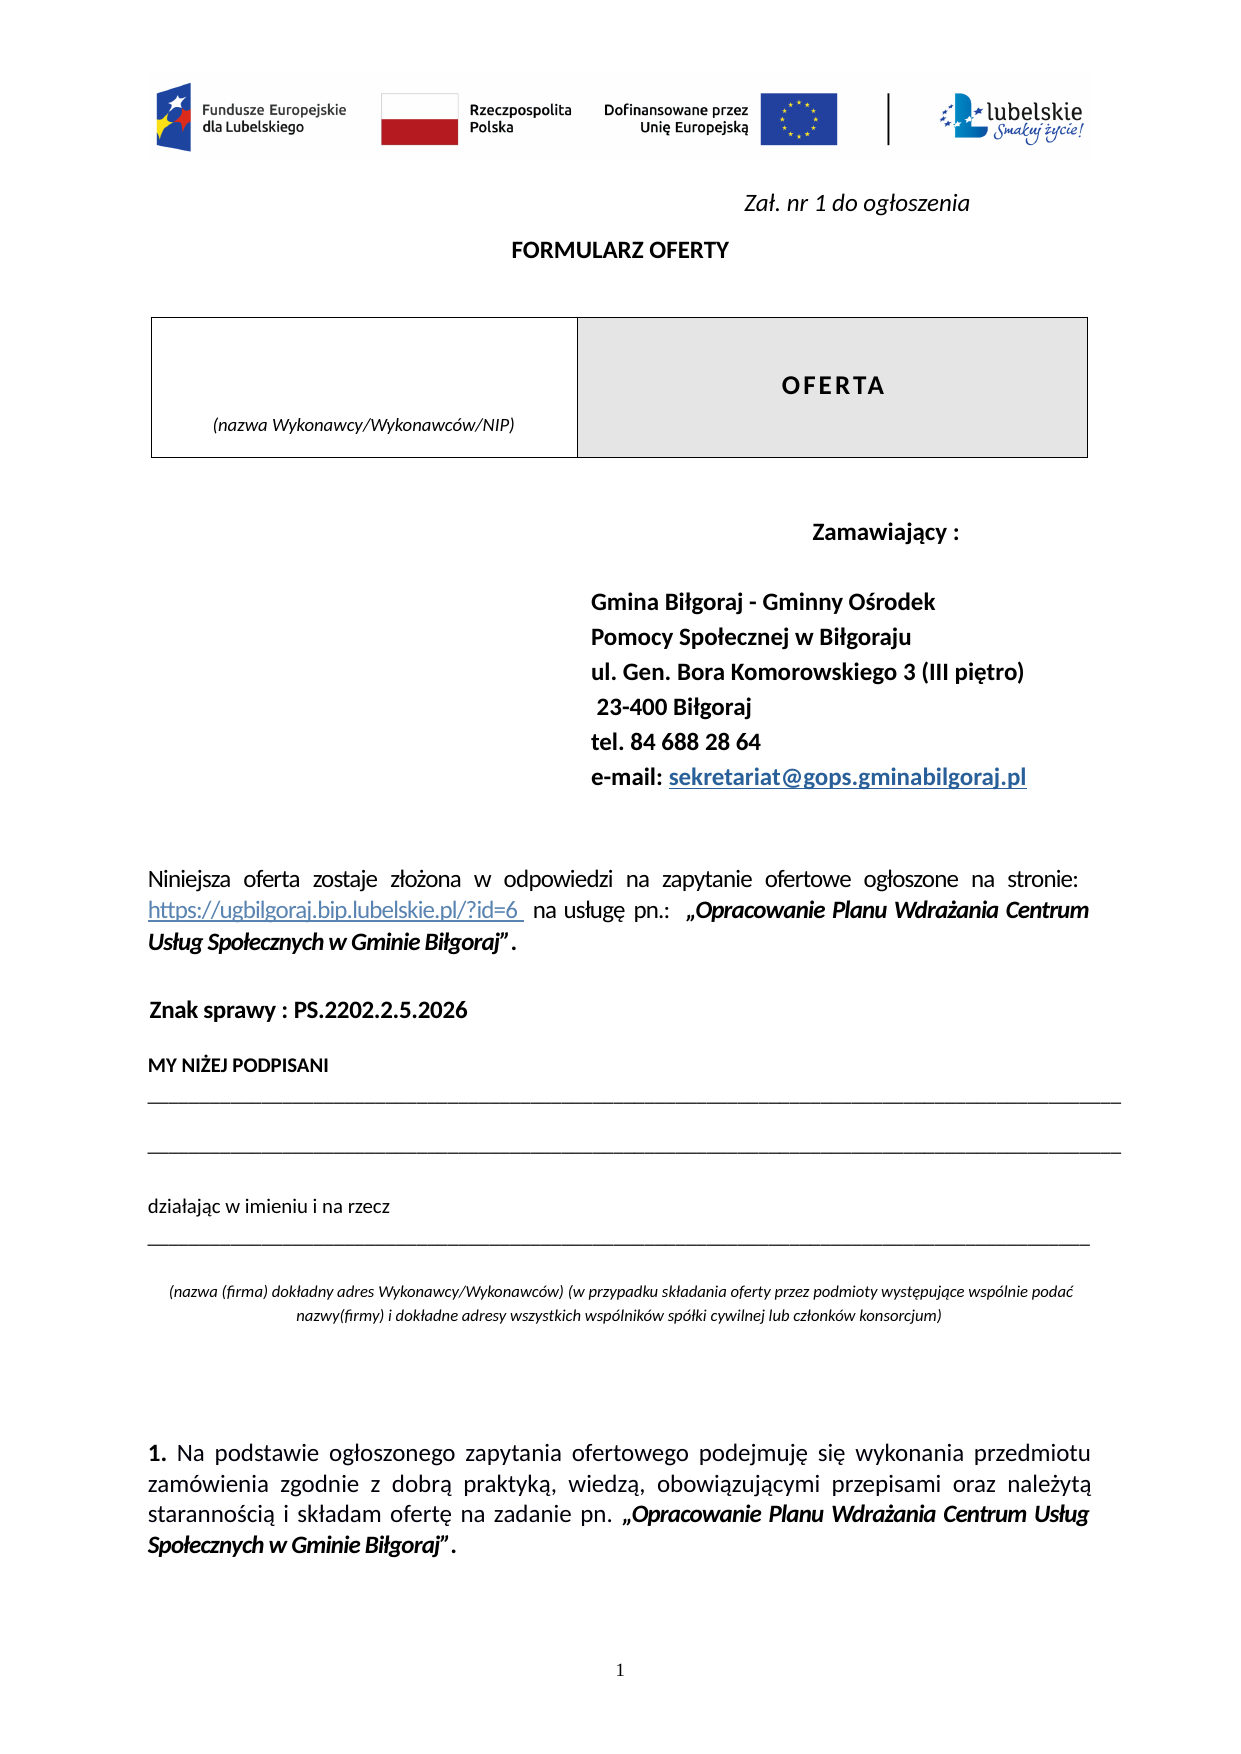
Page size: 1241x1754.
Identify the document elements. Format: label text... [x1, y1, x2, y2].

table_header OFERTA [578, 318, 1087, 457]
text Znak sprawy : PS.2202.2.5.2026 [149, 994, 1093, 1024]
text (nazwa (firma) dokładny adres Wykonawcy/Wykonawców) (w przypadku składania oferty przez podmioty występujące wspólnie podać nazwy(firmy) i dokładne adresy wszystkich wspólników spółki cywilnej lub członków konsorcjum) [148, 1282, 1093, 1325]
picture [147, 73, 1093, 161]
text Gmina Biłgoraj - Gminny Ośrodek Pomocy Społecznej w Biłgoraju ul. Gen. Bora Komorowskiego 3 (III piętro) 23-400 Biłgoraj tel. 84 688 28 64 e-mail: sekretariat@gops.gminabilgoraj.pl [148, 586, 1093, 792]
text Zamawiający : [148, 516, 1093, 547]
text 1. Na podstawie ogłoszonego zapytania ofertowego podejmuję się wykonania przedmiotu zamówienia zgodnie z dobrą praktyką, wiedzą, obowiązującymi przepisami oraz należytą starannością i składam ofertę na zadanie pn. „Opracowanie Planu Wdrażania Centrum Usług Społecznych w Gminie Biłgoraj”. [148, 1438, 1093, 1560]
text działając w imieniu i na rzecz [148, 1194, 1093, 1219]
text Zał. nr 1 do ogłoszenia [148, 187, 1093, 217]
text MY NIŻEJ PODPISANI [148, 1052, 1093, 1077]
table_header (nazwa Wykonawcy/Wykonawców/NIP) [152, 318, 577, 457]
text Niniejsza oferta zostaje złożona w odpowiedzi na zapytanie ofertowe ogłoszone na stronie: https://ugbilgoraj.bip.lubelskie.pl/?id=6 na usługę pn.: „Opracowanie Planu Wdrażania Centrum Usług Społecznych w Gminie Biłgoraj”. [148, 862, 1093, 956]
text FORMULARZ OFERTY [148, 234, 1093, 265]
